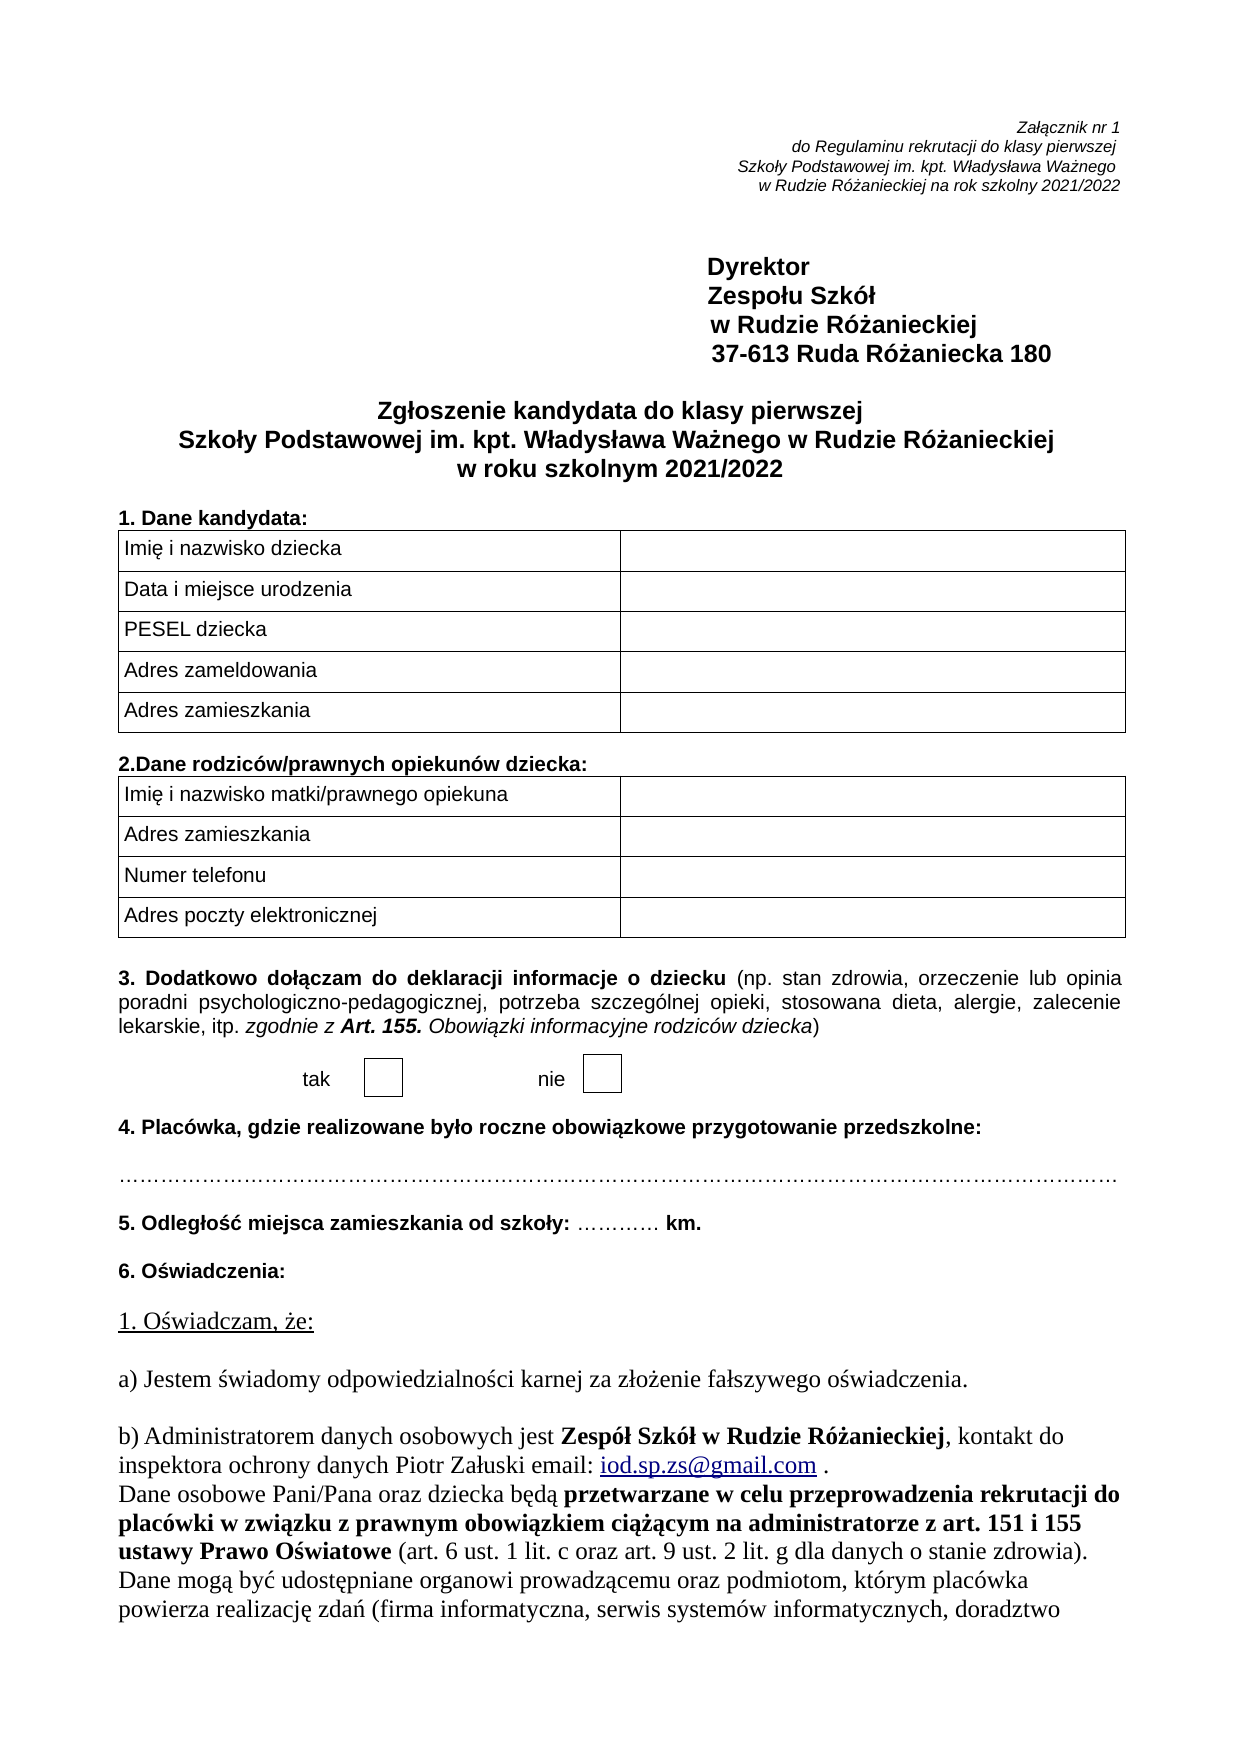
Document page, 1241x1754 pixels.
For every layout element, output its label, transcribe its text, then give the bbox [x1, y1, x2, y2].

list a) Jestem świadomy odpowiedzialności karnej za złożenie fałszywego oświadczenia. [118, 1364, 1122, 1393]
table_cell [621, 857, 1125, 897]
list b) Administratorem danych osobowych jest Zespół Szkół w Rudzie Różanieckiej, kontakt do inspektora ochrony danych Piotr Załuski email: iod.sp.zs@gmail.com . Dane osobowe Pani/Pana oraz dziecka będą przetwarzane w celu przeprowadzenia rekrutacji do placówki w związku z prawnym obowiązkiem ciążącym na administratorze z art. 151 i 155 ustawy Prawo Oświatowe (art. 6 ust. 1 lit. c oraz art. 9 ust. 2 lit. g dla danych o stanie zdrowia). Dane mogą być udostępniane organowi prowadzącemu oraz podmiotom, którym placówka powierza realizację zdań (firma informatyczna, serwis systemów informatycznych, doradztwo [118, 1421, 1122, 1623]
table_cell [621, 898, 1125, 937]
table_cell Adres zameldowania [119, 652, 620, 692]
text nie [403, 1067, 583, 1091]
text [622, 1067, 1122, 1091]
text 37-613 Ruda Różaniecka 180 [561, 338, 1122, 367]
table_cell Adres zamieszkania [119, 817, 620, 856]
list 3. Dodatkowo dołączam do deklaracji informacje o dziecku (np. stan zdrowia, orzeczenie lub opinia poradni psychologiczno-pedagogicznej, potrzeba szczególnej opieki, stosowana dieta, alergie, zalecenie lekarskie, itp. zgodnie z Art. 155. Obowiązki informacyjne rodziców dziecka) [118, 966, 1122, 1038]
text 5. Odległość miejsca zamieszkania od szkoły: ………… km. [118, 1211, 1122, 1234]
table_cell [621, 572, 1125, 611]
text Zespołu Szkół w Rudzie Różanieckiej [634, 281, 1122, 338]
text 4. Placówka, gdzie realizowane było roczne obowiązkowe przygotowanie przedszkolne: [118, 1115, 1122, 1139]
table_header Imię i nazwisko matki/prawnego opiekuna [119, 777, 620, 816]
table_cell PESEL dziecka [119, 612, 620, 651]
text Dyrektor [118, 252, 1122, 281]
text 2.Dane rodziców/prawnych opiekunów dziecka: [118, 752, 1122, 776]
text do Regulaminu rekrutacji do klasy pierwszej Szkoły Podstawowej im. kpt. Władysława Ważnego w Rudzie Różanieckiej na rok szkolny 2021/2022 [118, 137, 1122, 195]
table_cell [621, 693, 1125, 732]
text tak [302, 1067, 364, 1091]
table_cell Numer telefonu [119, 857, 620, 897]
table_header Imię i nazwisko dziecka [119, 531, 620, 571]
table_cell Adres zamieszkania [119, 693, 620, 732]
table_cell Data i miejsce urodzenia [119, 572, 620, 611]
table_cell [621, 652, 1125, 692]
text ……………………………………………………………………………………………………………………………… [118, 1163, 1122, 1187]
table_cell [621, 817, 1125, 856]
text Załącznik nr 1 [118, 118, 1122, 137]
text Szkoły Podstawowej im. kpt. Władysława Ważnego w Rudzie Różanieckiej w roku szkolnym 2021/2022 [118, 425, 1122, 482]
table_header [621, 531, 1125, 571]
table_cell [621, 612, 1125, 651]
table_header [621, 777, 1125, 816]
table_cell Adres poczty elektronicznej [119, 898, 620, 937]
text 6. Oświadczenia: [118, 1258, 1122, 1282]
text 1. Dane kandydata: [118, 506, 1122, 530]
text Zgłoszenie kandydata do klasy pierwszej [118, 396, 1122, 425]
text 1. Oświadczam, że: [118, 1306, 1122, 1335]
